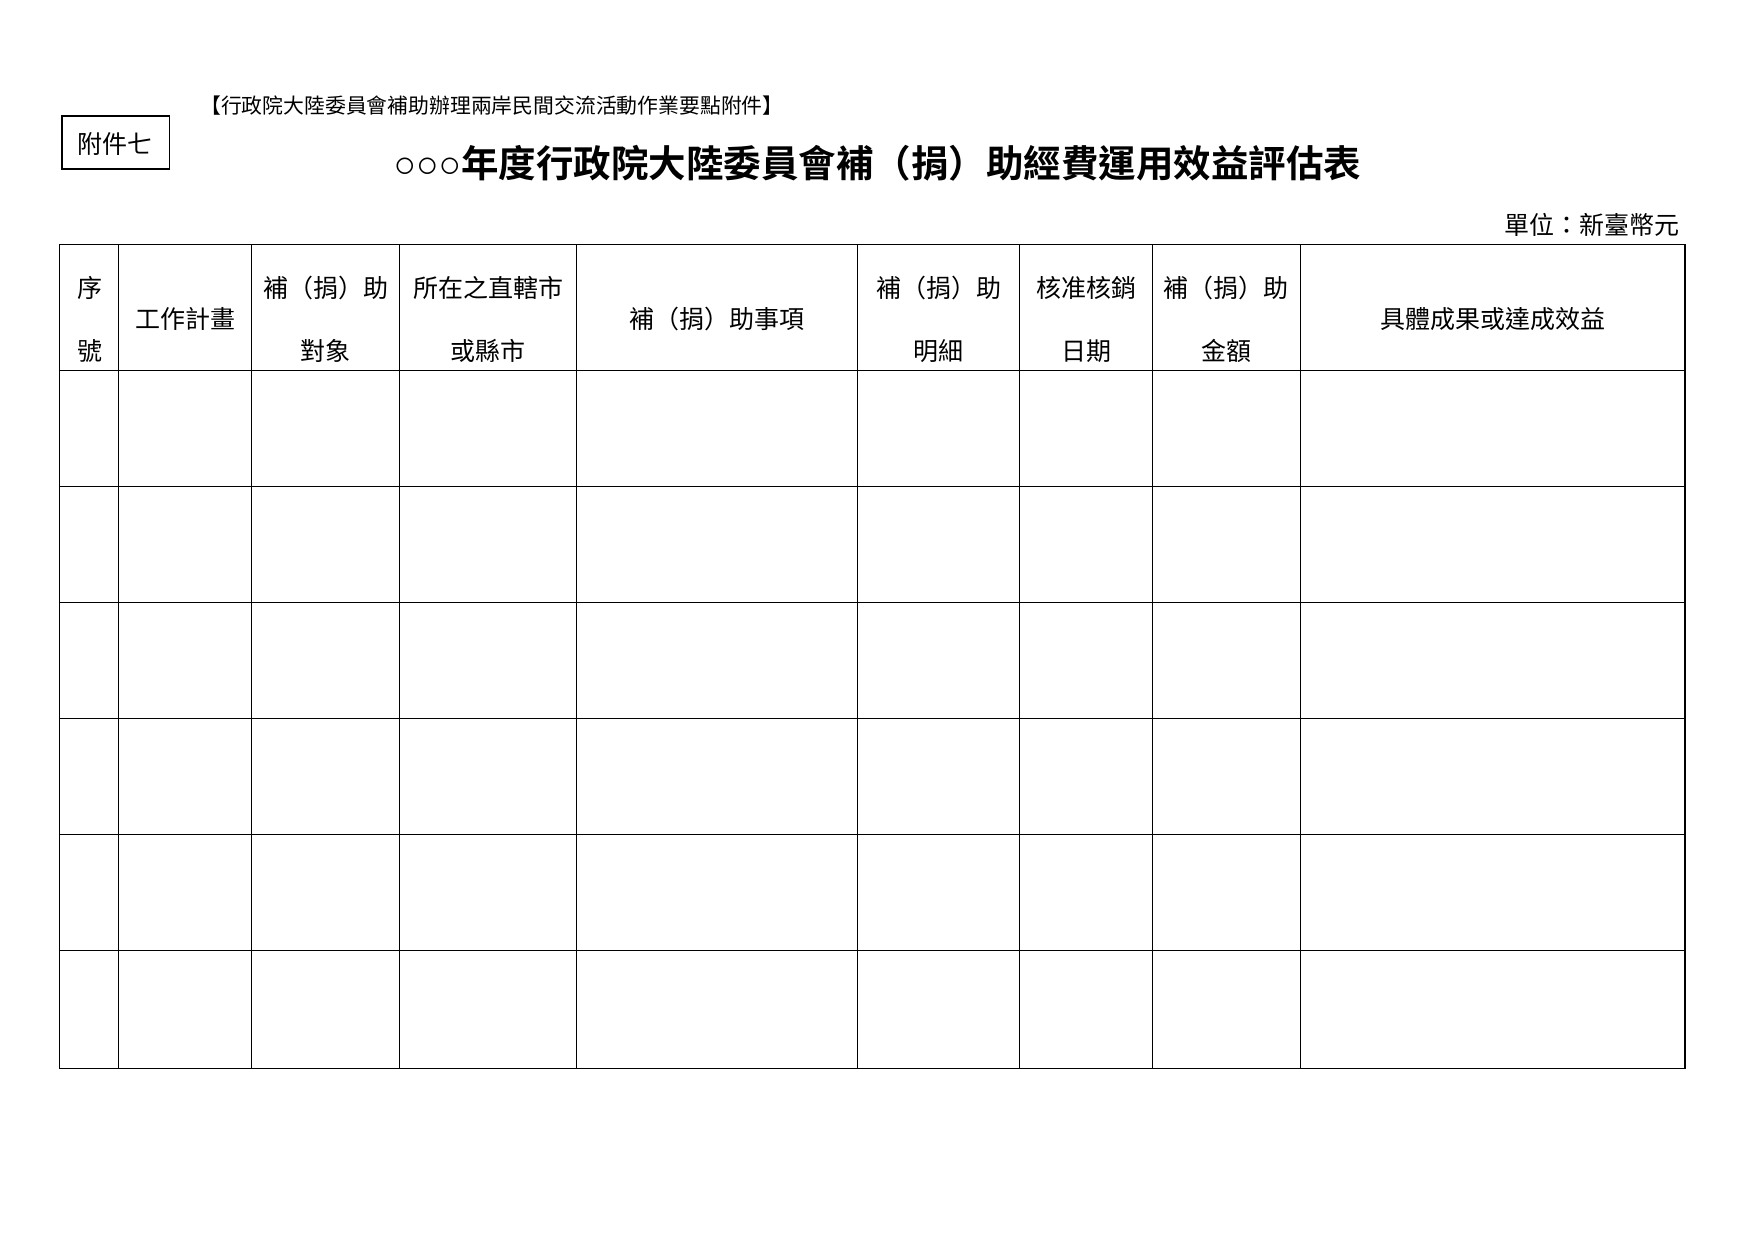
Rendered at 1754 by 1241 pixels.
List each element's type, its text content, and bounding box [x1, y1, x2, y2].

table_cell [60, 603, 118, 718]
table_cell [252, 951, 399, 1067]
table_header 補（捐）助 明細 [858, 245, 1019, 370]
text 單位：新臺幣元 [75, 182, 1679, 244]
text 【行政院大陸委員會補助辦理兩岸民間交流活動作業要點附件】 [75, 89, 1679, 119]
table_cell [858, 835, 1019, 950]
table_header 核准核銷日期 [1020, 245, 1152, 370]
table_cell [60, 719, 118, 834]
table_cell [1301, 603, 1684, 718]
table_cell [577, 603, 857, 718]
table_cell [60, 371, 118, 486]
table_cell [1301, 487, 1684, 602]
table_cell [858, 371, 1019, 486]
table_cell [119, 951, 251, 1067]
table_cell [252, 719, 399, 834]
table_cell [1020, 719, 1152, 834]
table_cell [1020, 603, 1152, 718]
table_cell [1153, 951, 1300, 1067]
table_cell [1301, 719, 1684, 834]
text ○○○年度行政院大陸委員會補（捐）助經費運用效益評估表 [63, 117, 169, 168]
table_cell [1020, 835, 1152, 950]
table_cell [252, 487, 399, 602]
table_cell [577, 487, 857, 602]
table_cell [1153, 835, 1300, 950]
table_cell [858, 603, 1019, 718]
table_cell [1301, 951, 1684, 1067]
table_header 序號 [60, 245, 118, 370]
table_cell [1020, 371, 1152, 486]
table_cell [400, 835, 576, 950]
table_cell [60, 487, 118, 602]
table_cell [252, 603, 399, 718]
table_cell [400, 951, 576, 1067]
table_cell [1153, 371, 1300, 486]
table_cell [60, 951, 118, 1067]
table_cell [858, 719, 1019, 834]
table_cell [400, 603, 576, 718]
table_header 具體成果或達成效益 [1301, 245, 1684, 370]
table_header 所在之直轄市或縣市 [400, 245, 576, 370]
table_cell [119, 487, 251, 602]
table_cell [858, 951, 1019, 1067]
table_cell [1153, 603, 1300, 718]
table_cell [577, 719, 857, 834]
table_cell [858, 487, 1019, 602]
table_header 補（捐）助金額 [1153, 245, 1300, 370]
table_cell [119, 371, 251, 486]
table_cell [119, 603, 251, 718]
table_cell [252, 371, 399, 486]
table_cell [1153, 719, 1300, 834]
table_cell [400, 487, 576, 602]
table_header 補（捐）助對象 [252, 245, 399, 370]
text ○○○年度行政院大陸委員會補（捐）助經費運用效益評估表 [75, 119, 1679, 182]
table_header 補（捐）助事項 [577, 245, 857, 370]
table_cell [252, 835, 399, 950]
table_cell [1020, 951, 1152, 1067]
table_cell [1153, 487, 1300, 602]
table_cell [577, 951, 857, 1067]
text 附件七 [78, 124, 154, 160]
table_cell [400, 371, 576, 486]
table_cell [577, 371, 857, 486]
table_cell [400, 719, 576, 834]
table_cell [1301, 835, 1684, 950]
table_cell [119, 719, 251, 834]
table_header 工作計畫 [119, 245, 251, 370]
table_cell [1301, 371, 1684, 486]
table_cell [1020, 487, 1152, 602]
table_cell [60, 835, 118, 950]
table_cell [577, 835, 857, 950]
table_cell [119, 835, 251, 950]
